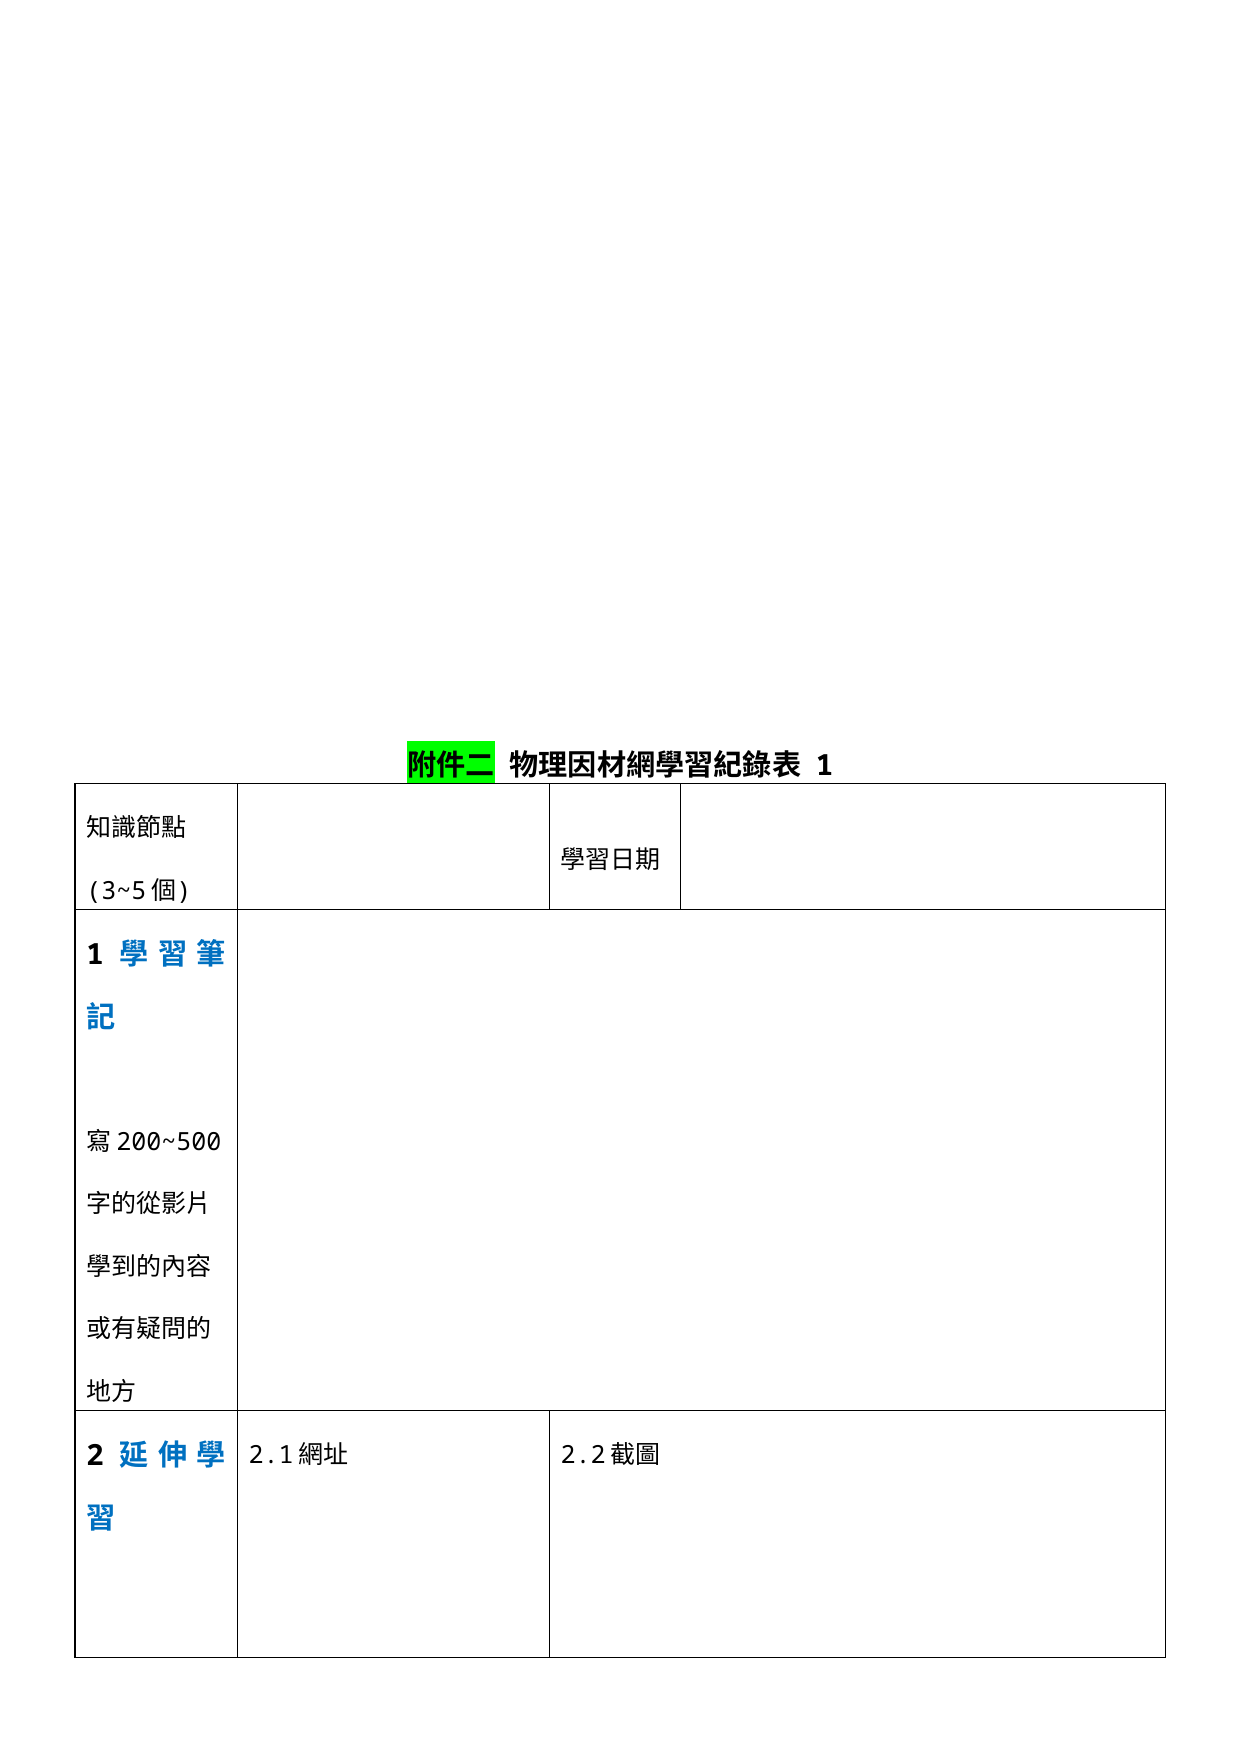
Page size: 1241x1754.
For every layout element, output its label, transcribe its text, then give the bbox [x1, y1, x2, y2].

table_header 學習日期 [550, 784, 680, 909]
table_cell 1學習筆記 寫200~500字的從影片學到的內容或有疑問的地方 [76, 910, 237, 1410]
text 附件二 物理因材網學習紀錄表 1 [75, 721, 1165, 783]
table_cell 2.2截圖 [550, 1411, 1165, 1657]
table_header [681, 784, 1165, 909]
table_header [238, 784, 549, 909]
table_header 知識節點 (3~5個) [76, 784, 237, 909]
table_cell [238, 910, 1165, 1410]
table_cell 2.1網址 [238, 1411, 549, 1657]
table_cell 2延伸學習 [76, 1411, 237, 1657]
